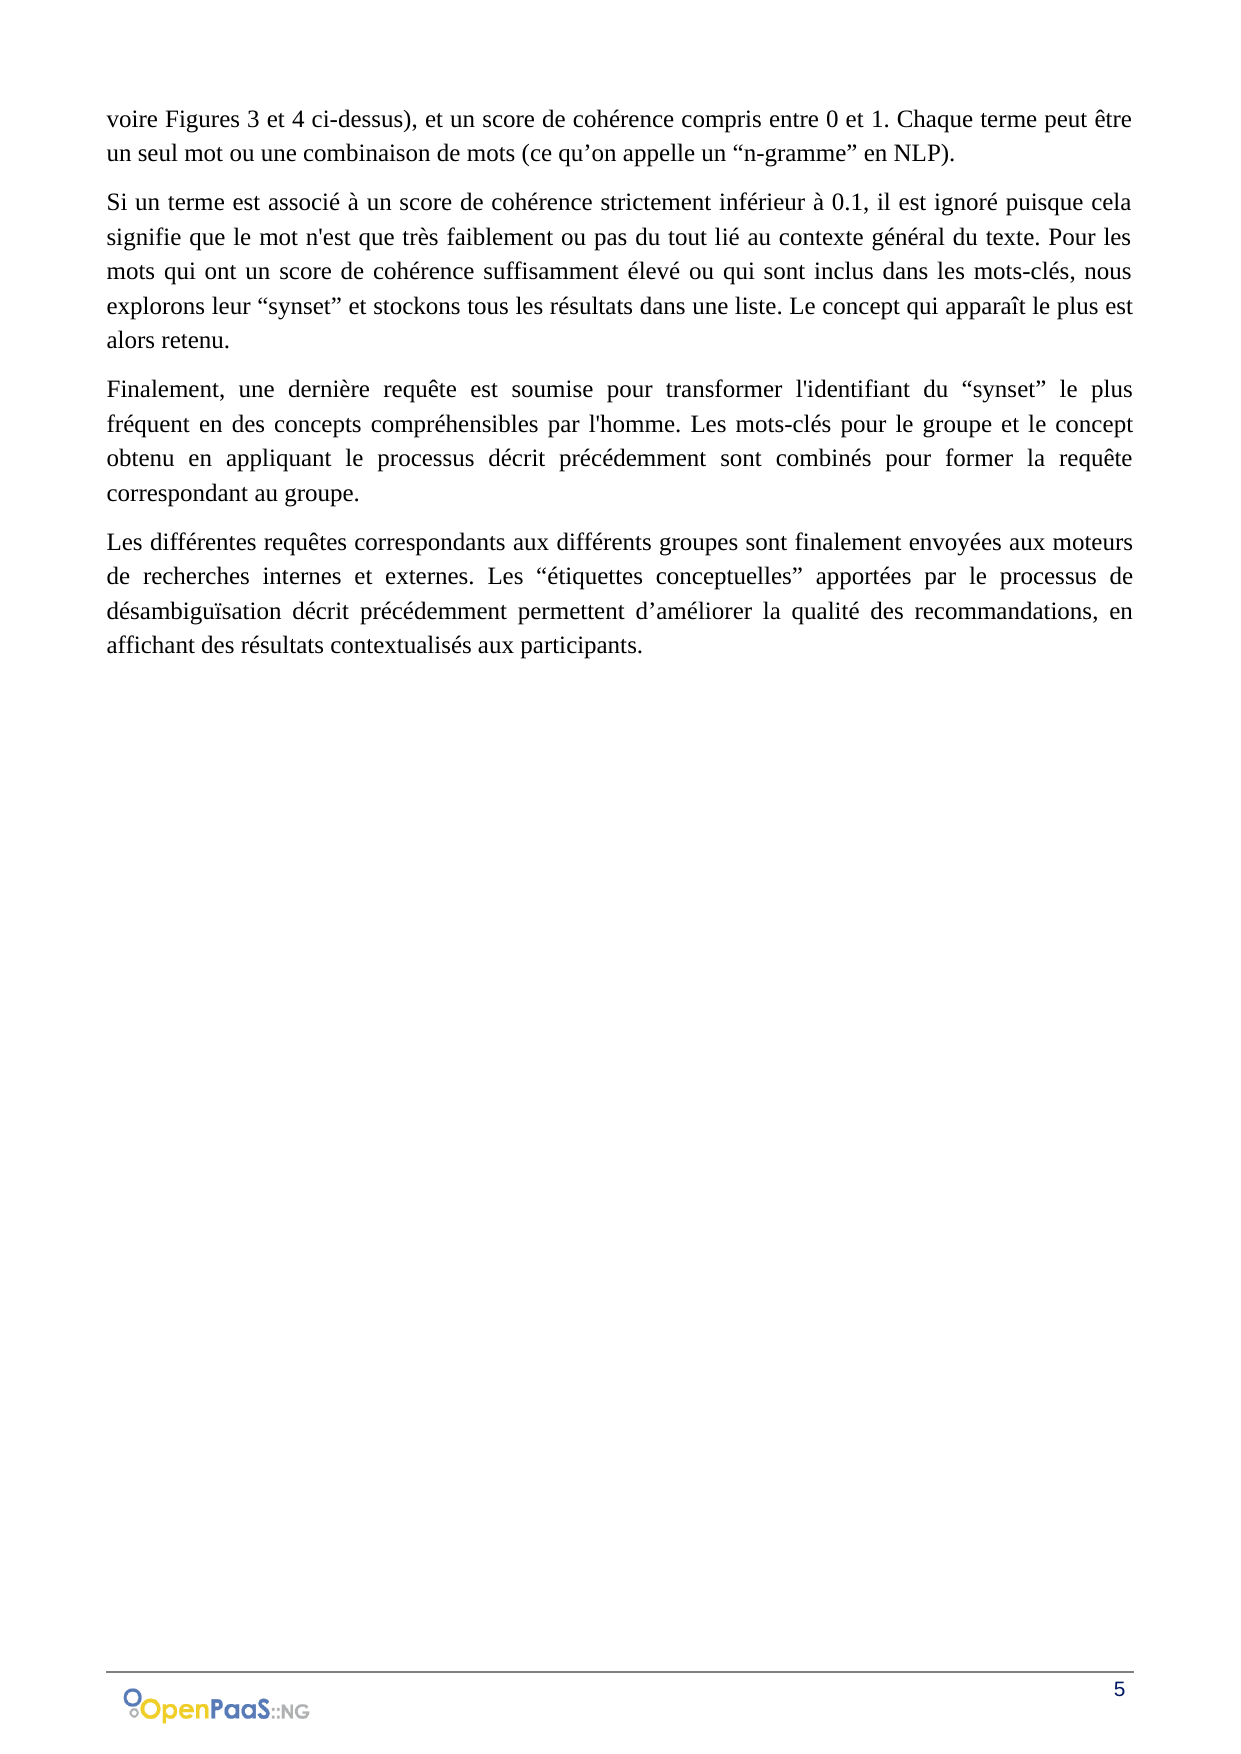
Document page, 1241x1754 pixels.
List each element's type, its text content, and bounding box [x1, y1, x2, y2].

text voire Figures 3 et 4 ci-dessus), et un score de cohérence compris entre 0 et 1. Chaque terme peut être un seul mot ou une combinaison de mots (ce qu’on appelle un “n-gramme” en NLP). [106, 104, 1134, 167]
text Finalement, une dernière requête est soumise pour transformer l'identifiant du “synset” le plus fréquent en des concepts compréhensibles par l'homme. Les mots-clés pour le groupe et le concept obtenu en appliquant le processus décrit précédemment sont combinés pour former la requête correspondant au groupe. [106, 374, 1134, 506]
text Si un terme est associé à un score de cohérence strictement inférieur à 0.1, il est ignoré puisque cela signifie que le mot n'est que très faiblement ou pas du tout lié au contexte général du texte. Pour les mots qui ont un score de cohérence suffisamment élevé ou qui sont inclus dans les mots-clés, nous explorons leur “synset” et stockons tous les résultats dans une liste. Le concept qui apparaît le plus est alors retenu. [106, 187, 1134, 354]
text Les différentes requêtes correspondants aux différents groupes sont finalement envoyées aux moteurs de recherches internes et externes. Les “étiquettes conceptuelles” apportées par le processus de désambiguïsation décrit précédemment permettent d’améliorer la qualité des recommandations, en affichant des résultats contextualisés aux participants. [106, 527, 1134, 659]
picture [118, 1686, 312, 1725]
